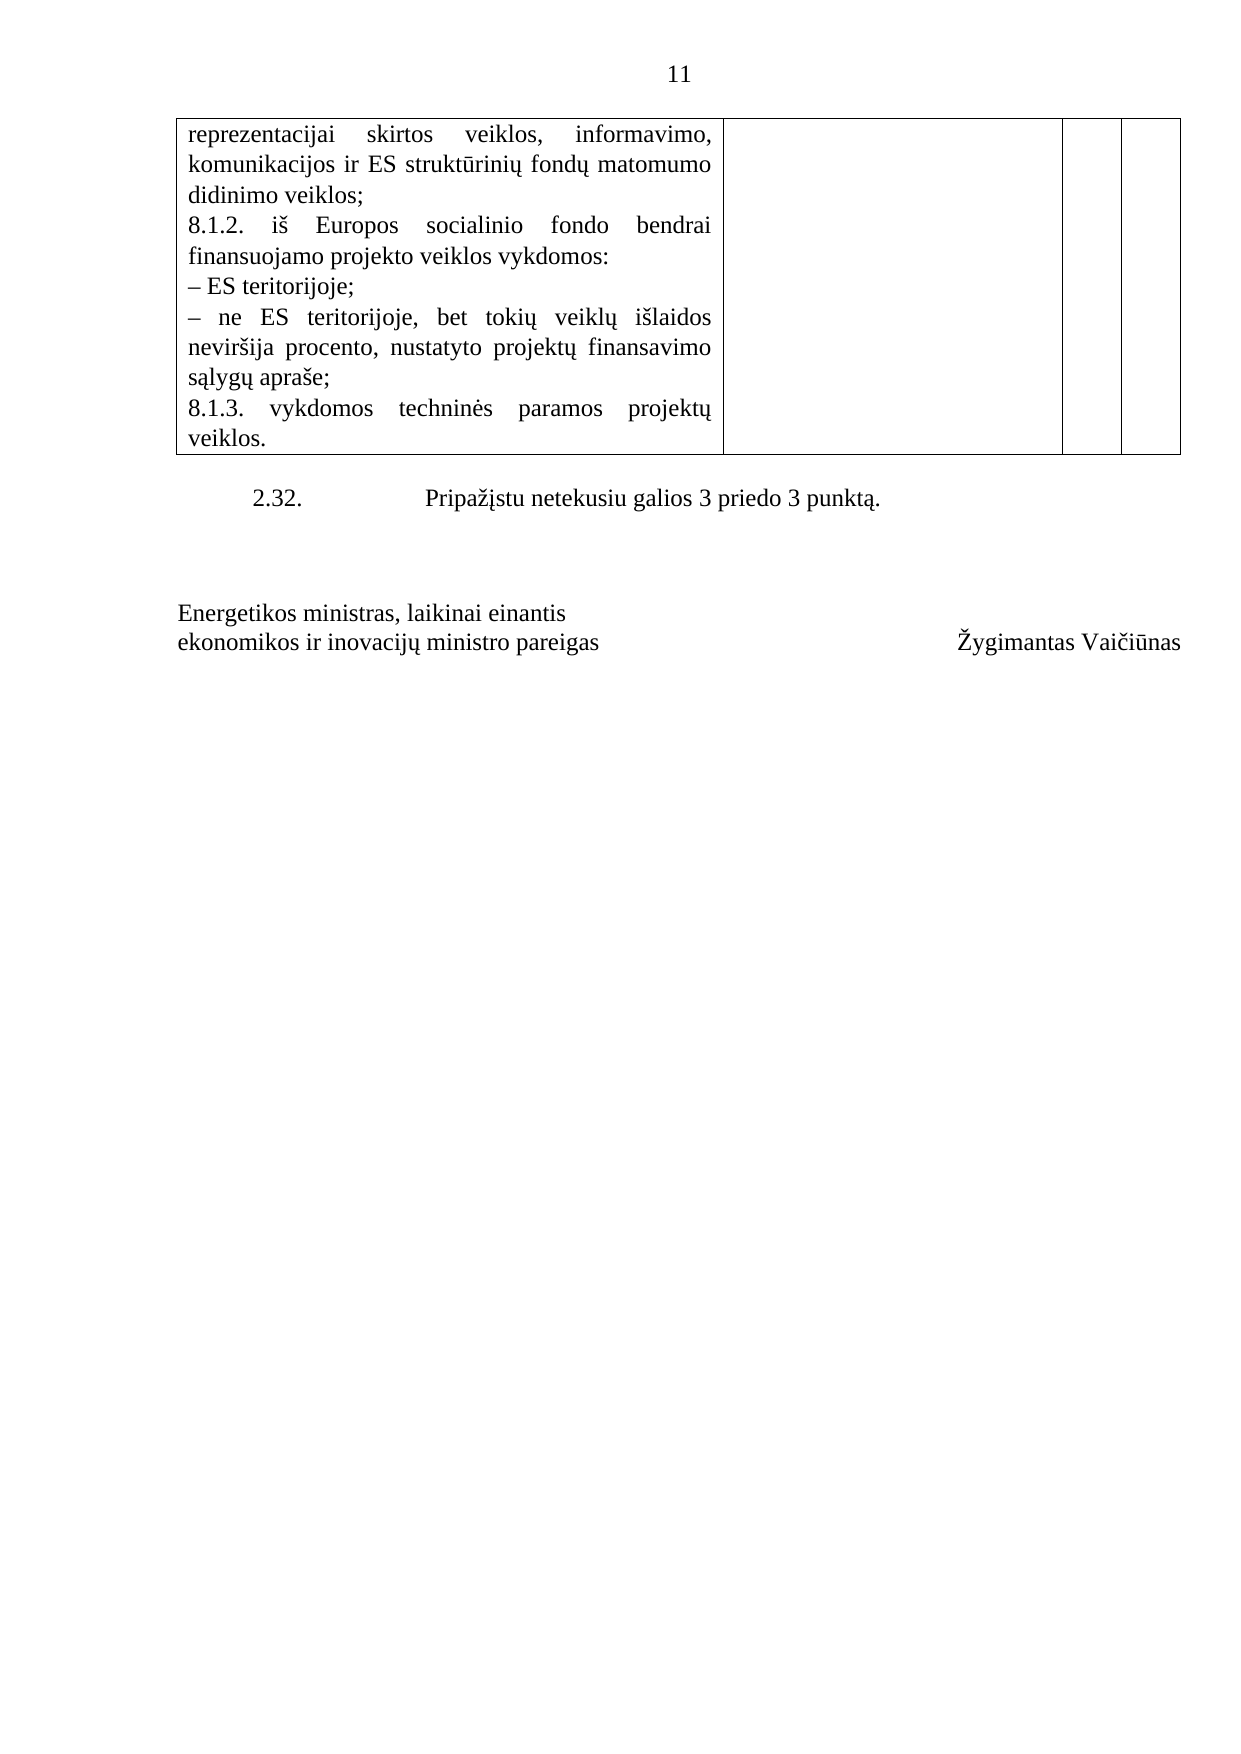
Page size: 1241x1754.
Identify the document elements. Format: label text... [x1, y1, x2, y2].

table_header [1122, 119, 1180, 454]
table_header reprezentacijai skirtos veiklos, informavimo, komunikacijos ir ES struktūrinių fondų matomumo didinimo veiklos; 8.1.2. iš Europos socialinio fondo bendrai finansuojamo projekto veiklos vykdomos: – ES teritorijoje; – ne ES teritorijoje, bet tokių veiklų išlaidos neviršija procento, nustatyto projektų finansavimo sąlygų apraše; 8.1.3. vykdomos techninės paramos projektų veiklos. [177, 119, 723, 454]
table_header [724, 119, 1062, 454]
text ekonomikos ir inovacijų ministro pareigas Žygimantas Vaičiūnas [177, 627, 1181, 656]
table_header [1063, 119, 1121, 454]
text 2.32. Pripažįstu netekusiu galios 3 priedo 3 punktą. [252, 483, 1181, 512]
text Energetikos ministras, laikinai einantis [177, 598, 1181, 627]
